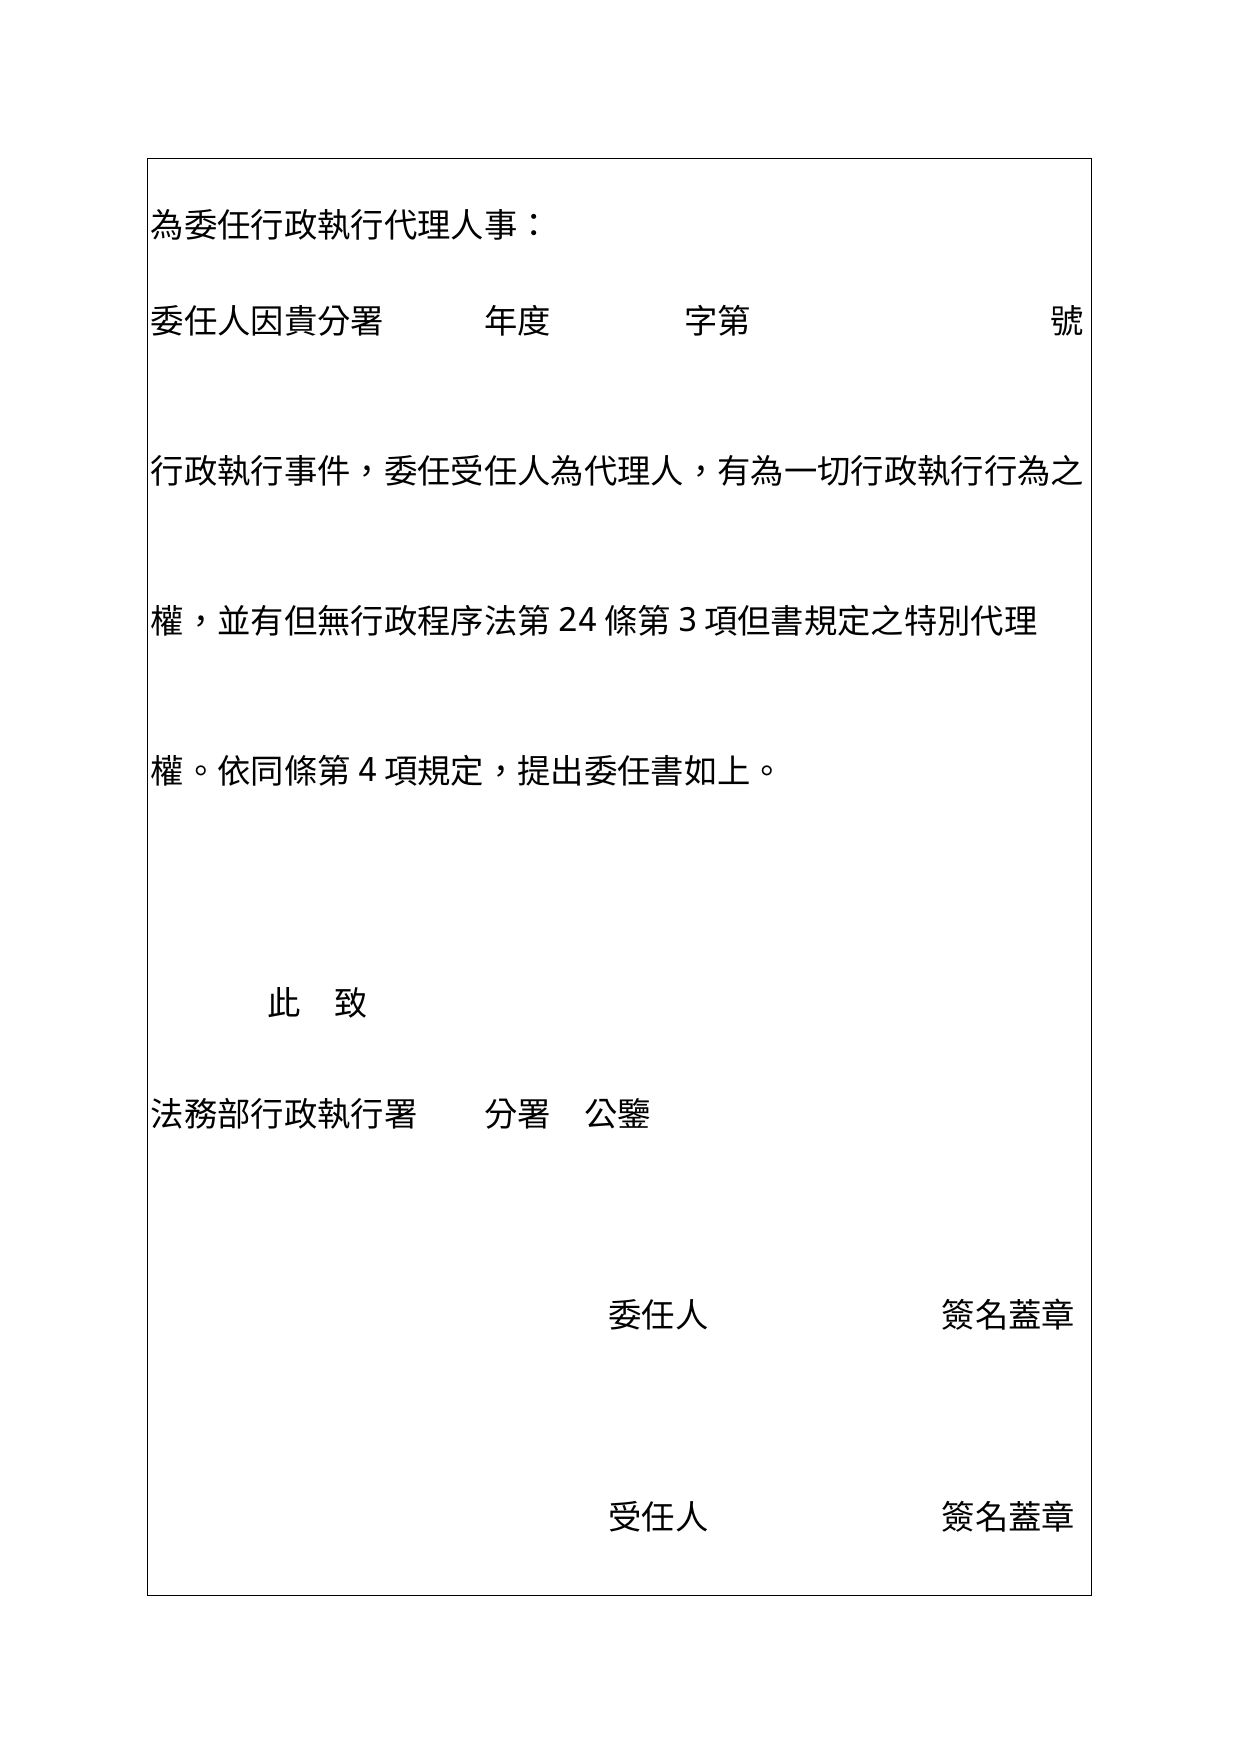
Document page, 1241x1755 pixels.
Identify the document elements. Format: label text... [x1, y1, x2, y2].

table_cell 為委任行政執行代理人事： 委任人因貴分署 年度 字第 號行政執行事件，委任受任人為代理人，有為一切行政執行行為之權，並有但無行政程序法第24條第3項但書規定之特別代理權。依同條第4項規定，提出委任書如上。 此 致 法務部行政執行署 分署 公鑒 委任人 簽名蓋章 受任人 簽名蓋章 [148, 159, 1091, 1595]
